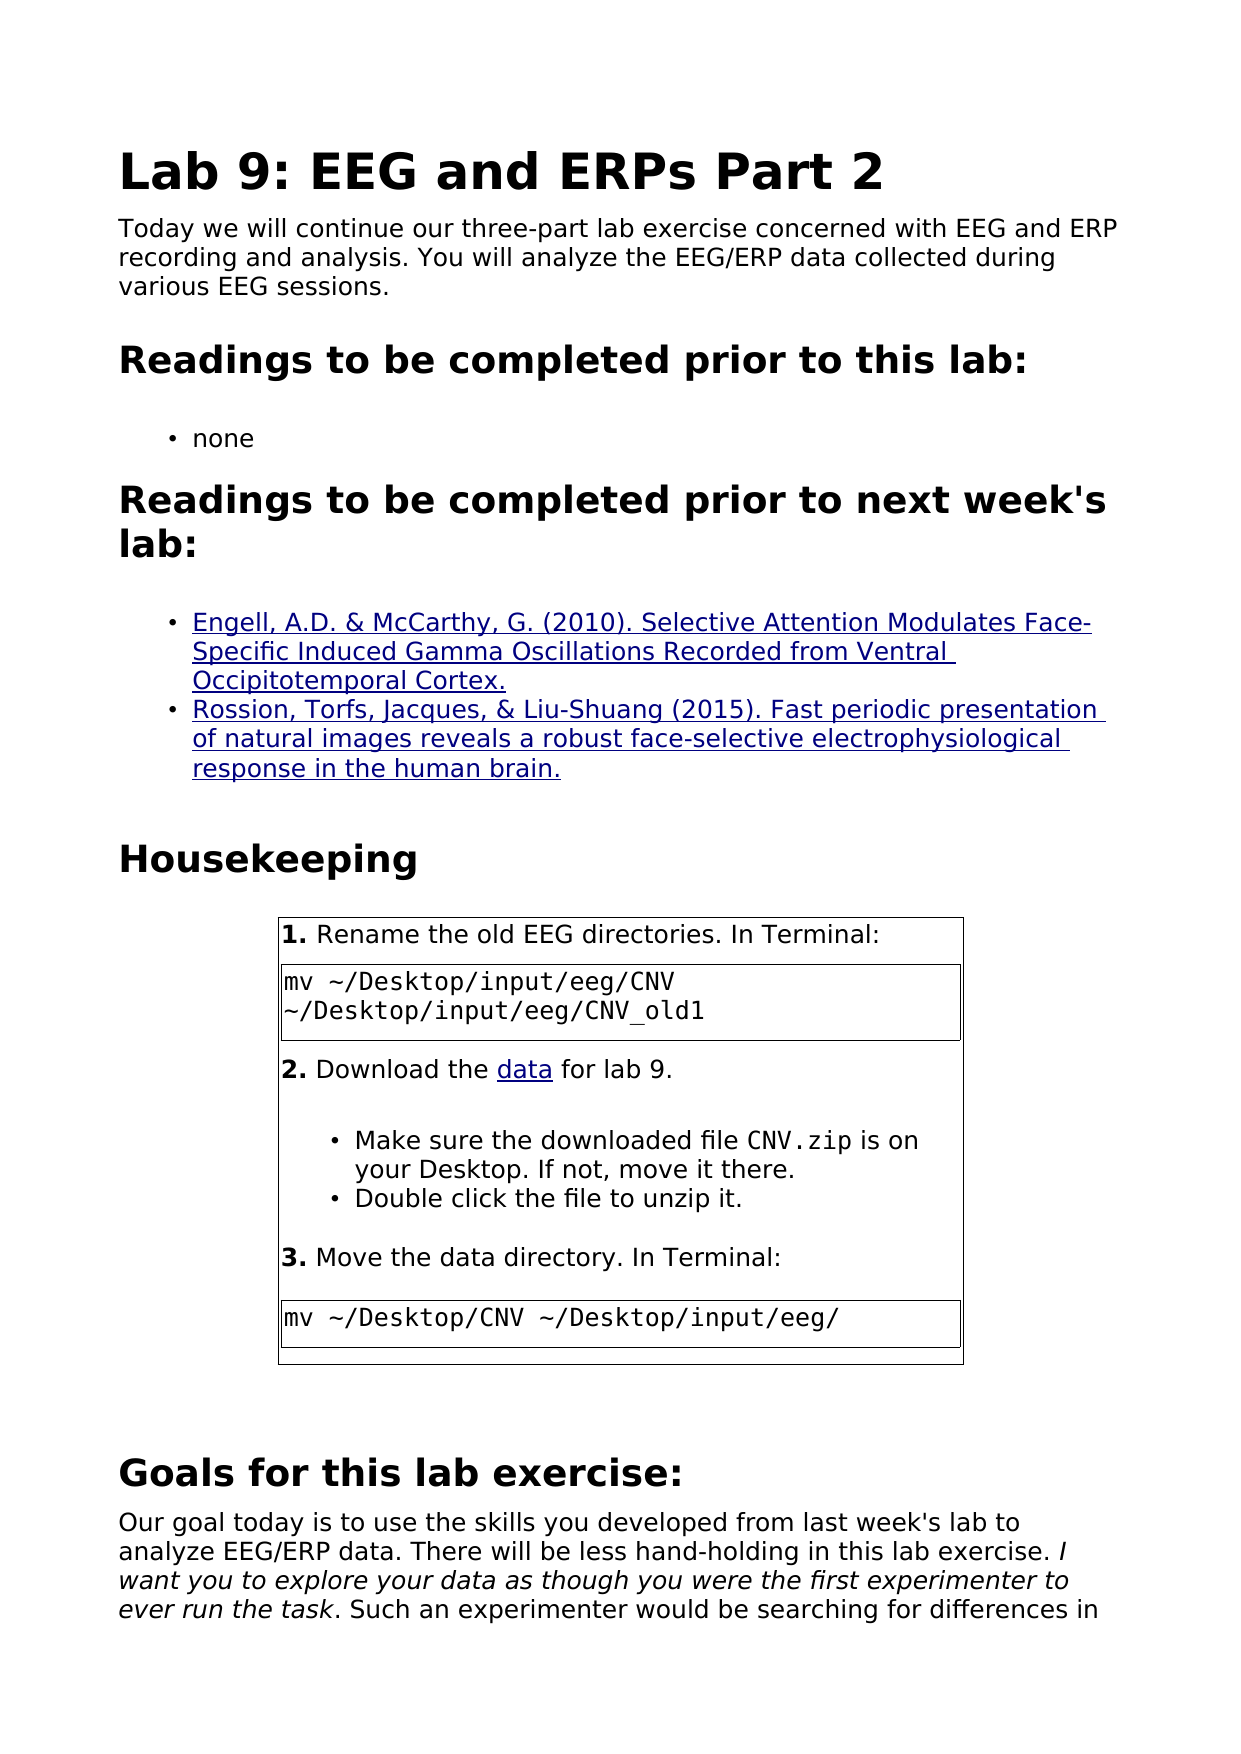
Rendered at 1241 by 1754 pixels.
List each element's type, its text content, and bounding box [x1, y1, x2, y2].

table_header mv ~/Desktop/input/eeg/CNV ~/Desktop/input/eeg/CNV_old1 [282, 965, 960, 1040]
subtitle Readings to be completed prior to this lab: [118, 339, 1122, 382]
subtitle Goals for this lab exercise: [118, 1452, 1122, 1496]
text Today we will continue our three-part lab exercise concerned with EEG and ERP recording and analysis. You will analyze the EEG/ERP data collected during various EEG sessions. [118, 214, 1122, 301]
subtitle Lab 9: EEG and ERPs Part 2 [118, 143, 1122, 201]
list none [177, 424, 1122, 454]
list Engell, A.D. & McCarthy, G. (2010). Selective Attention Modulates Face-Specific Induced Gamma Oscillations Recorded from Ventral Occipitotemporal Cortex. [177, 608, 1122, 695]
list Rossion, Torfs, Jacques, & Liu-Shuang (2015). Fast periodic presentation of natural images reveals a robust face-selective electrophysiological response in the human brain. [177, 695, 1122, 783]
subtitle Readings to be completed prior to next week's lab: [118, 479, 1122, 566]
text Our goal today is to use the skills you developed from last week's lab to analyze EEG/ERP data. There will be less hand-holding in this lab exercise. I want you to explore your data as though you were the first experimenter to ever run the task. Such an experimenter would be searching for differences in [118, 1508, 1122, 1625]
table_header 1. Rename the old EEG directories. In Terminal: 2. Download the data for lab 9. Make sure the downloaded file CNV.zip is on your Desktop. If not, move it there. Double click the file to unzip it. 3. Move the data directory. In Terminal: [279, 918, 963, 1364]
subtitle Housekeeping [118, 837, 1122, 881]
table_header mv ~/Desktop/CNV ~/Desktop/input/eeg/ [282, 1301, 960, 1347]
